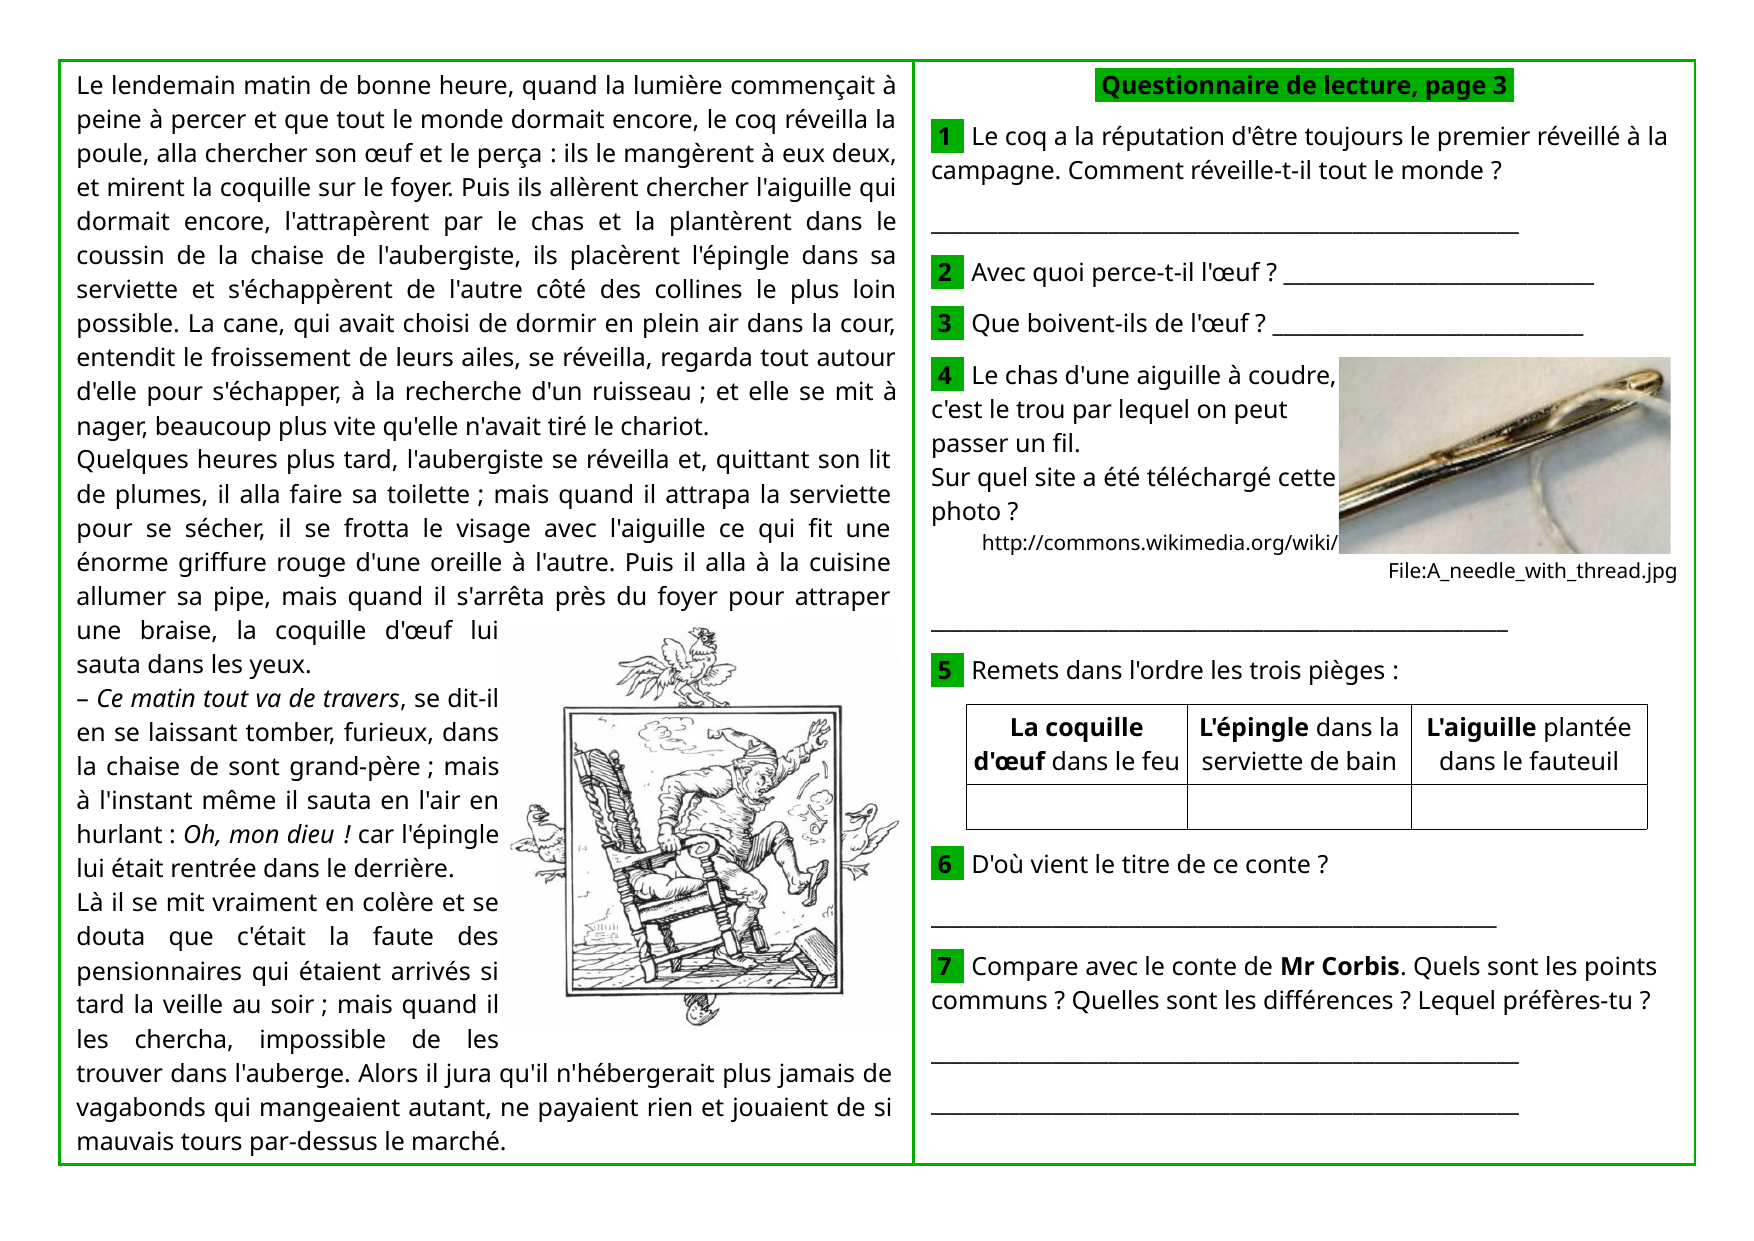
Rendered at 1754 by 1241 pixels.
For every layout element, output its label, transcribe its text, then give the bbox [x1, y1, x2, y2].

table_cell [1188, 785, 1411, 829]
picture [1338, 357, 1671, 554]
table_header Le lendemain matin de bonne heure, quand la lumière commençait à peine à percer et que tout le monde dormait encore, le coq réveilla la poule, alla chercher son œuf et le perça : ils le mangèrent à eux deux, et mirent la coquille sur le foyer. Puis ils allèrent chercher l'aiguille qui dormait encore, l'attrapèrent par le chas et la plantèrent dans le coussin de la chaise de l'aubergiste, ils placèrent l'épingle dans sa serviette et s'échappèrent de l'autre côté des collines le plus loin possible. La cane, qui avait choisi de dormir en plein air dans la cour, entendit le froissement de leurs ailes, se réveilla, regarda tout autour d'elle pour s'échapper, à la recherche d'un ruisseau ; et elle se mit à nager, beaucoup plus vite qu'elle n'avait tiré le chariot. Quelques heures plus tard, l'aubergiste se réveilla et, quittant son lit de plumes, il alla faire sa toilette ; mais quand il attrapa la serviette pour se sécher, il se frotta le visage avec l'aiguille ce qui fit une énorme griffure rouge d'une oreille à l'autre. Puis il alla à la cuisine allumer sa pipe, mais quand il s'arrêta près du foyer pour attraper une braise, la coquille d'œuf lui sauta dans les yeux. – Ce matin tout va de travers, se dit-il en se laissant tomber, furieux, dans la chaise de sont grand-père ; mais à l'instant même il sauta en l'air en hurlant : Oh, mon dieu ! car l'épingle lui était rentrée dans le derrière. Là il se mit vraiment en colère et se douta que c'était la faute des pensionnaires qui étaient arrivés si tard la veille au soir ; mais quand il les chercha, impossible de les trouver dans l'auberge. Alors il jura qu'il n'hébergerait plus jamais de vagabonds qui mangeaient autant, ne payaient rien et jouaient de si mauvais tours par-dessus le marché. [61, 62, 912, 1163]
table_header La coquille d'œuf dans le feu [967, 705, 1187, 783]
table_cell [967, 785, 1187, 829]
picture [499, 617, 907, 1033]
table_header L'épingle dans la serviette de bain [1188, 705, 1411, 783]
table_header Questionnaire de lecture, page 3 1 Le coq a la réputation d'être toujours le premier réveillé à la campagne. Comment réveille-t-il tout le monde ? _____________________________________________________ 2 Avec quoi perce-t-il l'œuf ? ____________________________ 3 Que boivent-ils de l'œuf ? ____________________________ 4 Le chas d'une aiguille à coudre, c'est le trou par lequel on peut passer un fil. Sur quel site a été téléchargé cette photo ? http://commons.wikimedia.org/wiki/ [915, 62, 1694, 553]
table_header File:A_needle_with_thread.jpg ____________________________________________________ 5 Remets dans l'ordre les trois pièges : 6 D'où vient le titre de ce conte ? ___________________________________________________ 7 Compare avec le conte de Mr Corbis. Quels sont les points communs ? Quelles sont les différences ? Lequel préfères-tu ? _____________________________________________________ _____________________________________________________ [915, 554, 1694, 1163]
table_header L'aiguille plantée dans le fauteuil [1412, 705, 1647, 783]
table_cell [1412, 785, 1647, 829]
